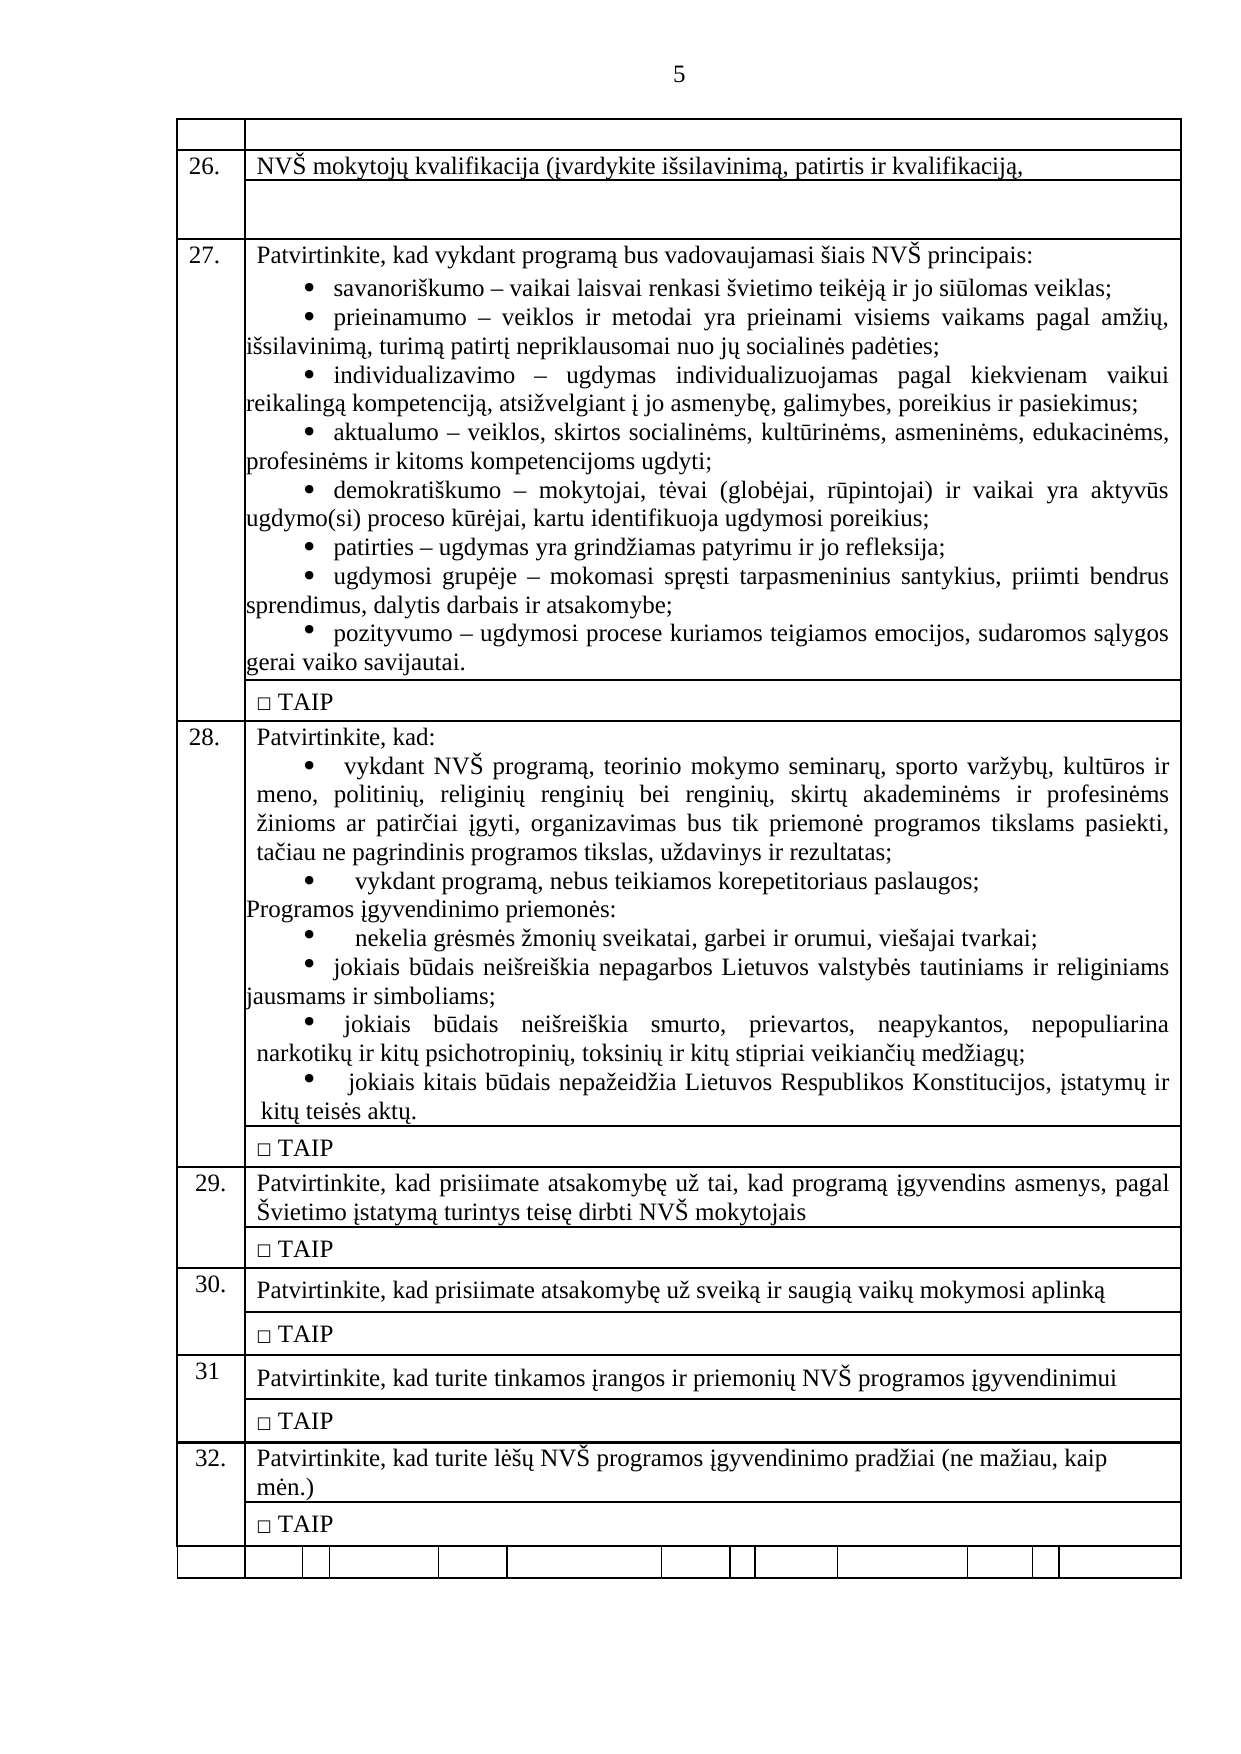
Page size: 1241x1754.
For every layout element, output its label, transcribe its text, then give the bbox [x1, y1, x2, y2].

table_cell [246, 1547, 302, 1577]
table_cell 28. [178, 722, 244, 1166]
table_cell [756, 1547, 837, 1577]
table_cell [439, 1547, 506, 1577]
table_cell ☐ TAIP [246, 1503, 1180, 1545]
table_cell NVŠ mokytojų kvalifikacija (įvardykite išsilavinimą, patirtis ir kvalifikaciją, kompetencijas) [246, 151, 1180, 178]
table_cell [1060, 1547, 1180, 1577]
table_cell [246, 181, 1180, 238]
table_cell  savanoriškumo – vaikai laisvai renkasi švietimo teikėją ir jo siūlomas veiklas;  prieinamumo – veiklos ir metodai yra prieinami visiems vaikams pagal amžių, išsilavinimą, turimą patirtį nepriklausomai nuo jų socialinės padėties;  individualizavimo – ugdymas individualizuojamas pagal kiekvienam vaikui reikalingą kompetenciją, atsižvelgiant į jo asmenybę, galimybes, poreikius ir pasiekimus;  aktualumo – veiklos, skirtos socialinėms, kultūrinėms, asmeninėms, edukacinėms, profesinėms ir kitoms kompetencijoms ugdyti;  demokratiškumo – mokytojai, tėvai (globėjai, rūpintojai) ir vaikai yra aktyvūs ugdymo(si) proceso kūrėjai, kartu identifikuoja ugdymosi poreikius;  patirties – ugdymas yra grindžiamas patyrimu ir jo refleksija;  ugdymosi grupėje – mokomasi spręsti tarpasmeninius santykius, priimti bendrus sprendimus, dalytis darbais ir atsakomybe;  pozityvumo – ugdymosi procese kuriamos teigiamos emocijos, sudaromos sąlygos gerai vaiko savijautai. [246, 269, 1180, 679]
table_cell Patvirtinkite, kad vykdant programą bus vadovaujamasi šiais NVŠ principais: [246, 240, 1180, 269]
table_cell 31 [178, 1356, 244, 1441]
table_cell 30. [178, 1269, 244, 1354]
table_cell [330, 1547, 438, 1577]
table_cell [1033, 1547, 1058, 1577]
table_cell ☐ TAIP [246, 681, 1180, 720]
table_cell Patvirtinkite, kad:  vykdant NVŠ programą, teorinio mokymo seminarų, sporto varžybų, kultūros ir meno, politinių, religinių renginių bei renginių, skirtų akademinėms ir profesinėms žinioms ar patirčiai įgyti, organizavimas bus tik priemonė programos tikslams pasiekti, tačiau ne pagrindinis programos tikslas, uždavinys ir rezultatas;  vykdant programą, nebus teikiamos korepetitoriaus paslaugos; Programos įgyvendinimo priemonės:  nekelia grėsmės žmonių sveikatai, garbei ir orumui, viešajai tvarkai;  jokiais būdais neišreiškia nepagarbos Lietuvos valstybės tautiniams ir religiniams jausmams ir simboliams;  jokiais būdais neišreiškia smurto, prievartos, neapykantos, nepopuliarina narkotikų ir kitų psichotropinių, toksinių ir kitų stipriai veikiančių medžiagų;  jokiais kitais būdais nepažeidžia Lietuvos Respublikos Konstitucijos, įstatymų ir kitų teisės aktų. [246, 722, 1180, 1124]
table_cell [508, 1547, 661, 1577]
table_cell [246, 120, 1180, 149]
table_cell ☐ TAIP [246, 1228, 1180, 1267]
table_cell [178, 120, 244, 149]
table_cell [178, 1547, 244, 1577]
table_cell Patvirtinkite, kad prisiimate atsakomybę už tai, kad programą įgyvendins asmenys, pagal Švietimo įstatymą turintys teisę dirbti NVŠ mokytojais [246, 1168, 1180, 1226]
table_cell [303, 1547, 329, 1577]
table_cell 27. [178, 240, 244, 720]
table_cell 26. [178, 151, 244, 238]
table_cell [838, 1547, 967, 1577]
table_cell Patvirtinkite, kad turite lėšų NVŠ programos įgyvendinimo pradžiai (ne mažiau, kaip mėn.) [246, 1444, 1180, 1501]
table_cell 32. [178, 1444, 244, 1545]
table_cell [968, 1547, 1032, 1577]
table_cell [662, 1547, 729, 1577]
table_cell 29. [178, 1168, 244, 1267]
table_cell ☐ TAIP [246, 1400, 1180, 1441]
table_cell ☐ TAIP [246, 1127, 1180, 1166]
table_cell Patvirtinkite, kad turite tinkamos įrangos ir priemonių NVŠ programos įgyvendinimui [246, 1356, 1180, 1398]
table_cell ☐ TAIP [246, 1313, 1180, 1354]
table_cell [731, 1547, 754, 1577]
table_cell Patvirtinkite, kad prisiimate atsakomybę už sveiką ir saugią vaikų mokymosi aplinką [246, 1269, 1180, 1311]
